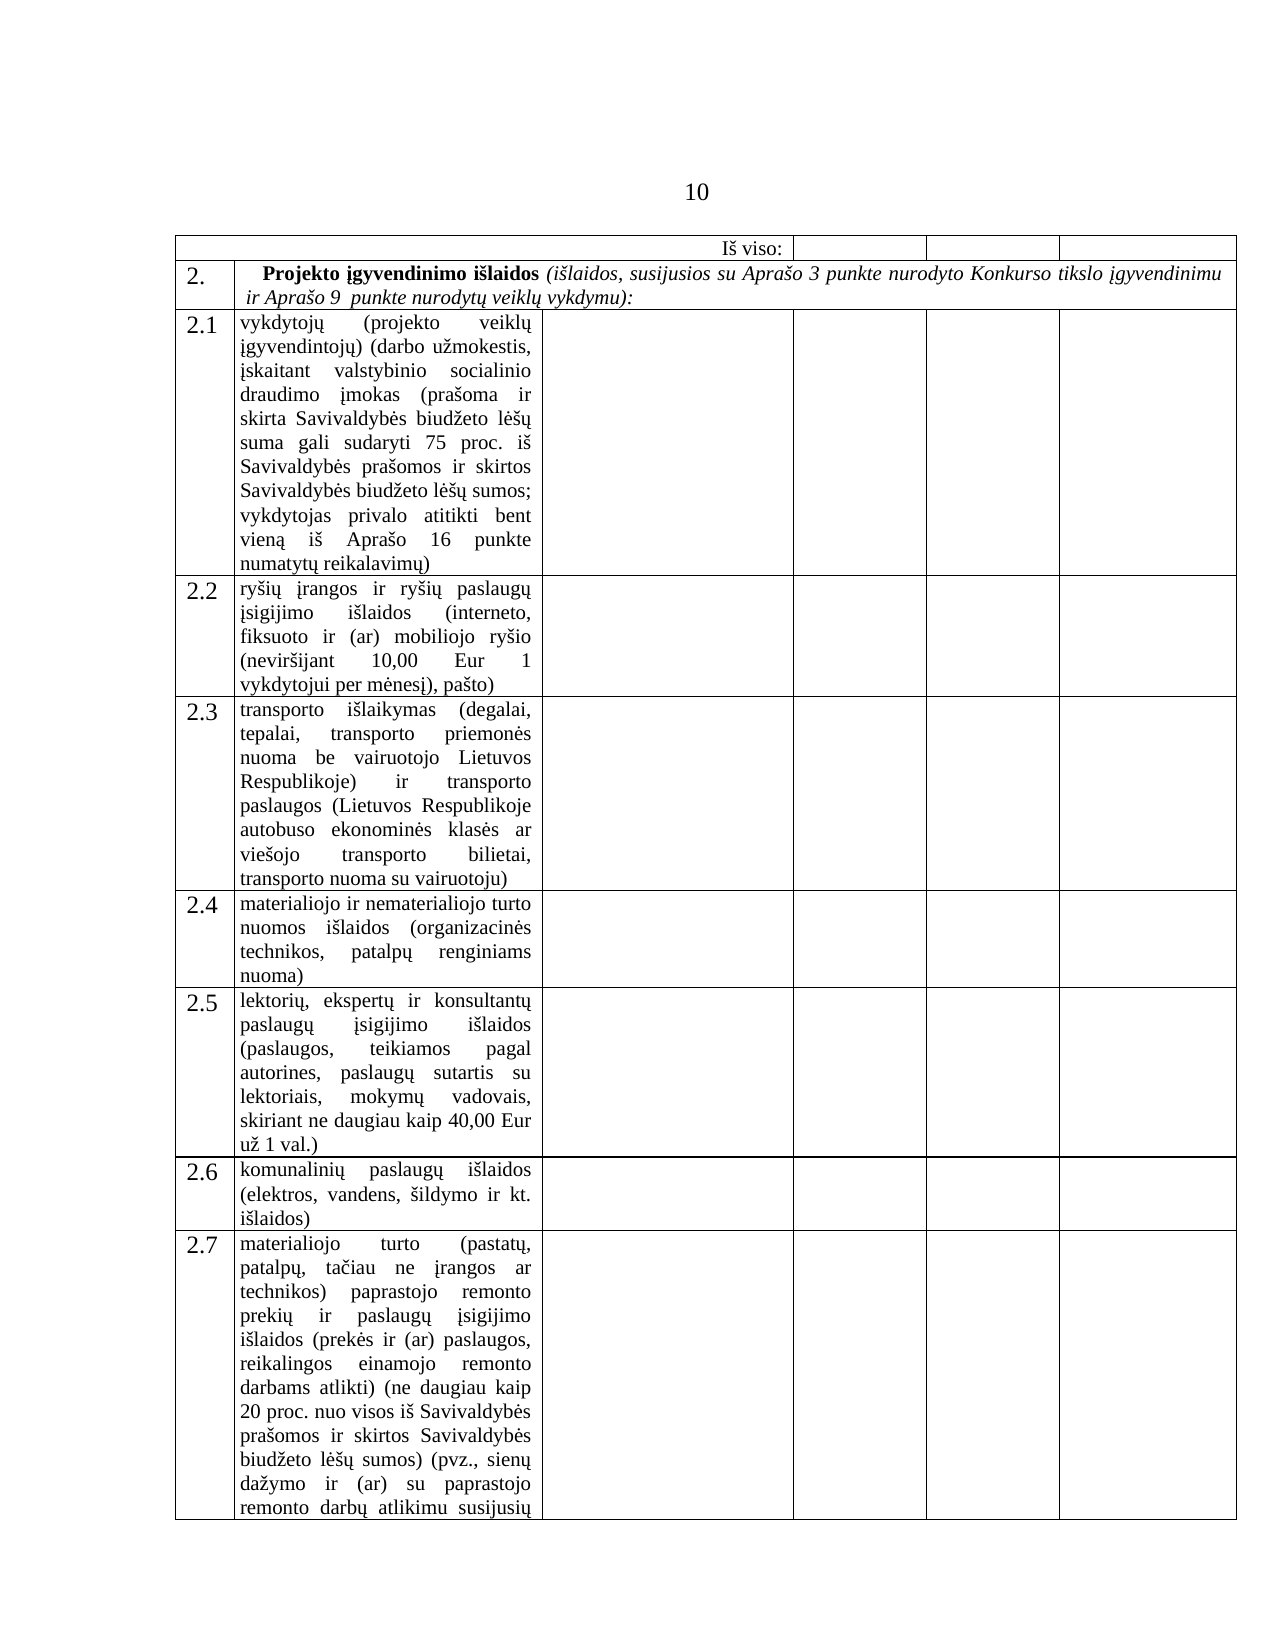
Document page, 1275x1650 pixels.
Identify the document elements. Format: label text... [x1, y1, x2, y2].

table_cell [543, 1231, 793, 1519]
table_cell vykdytojų (projekto veiklų įgyvendintojų) (darbo užmokestis, įskaitant valstybinio socialinio draudimo įmokas (prašoma ir skirta Savivaldybės biudžeto lėšų suma gali sudaryti 75 proc. iš Savivaldybės prašomos ir skirtos Savivaldybės biudžeto lėšų sumos; vykdytojas privalo atitikti bent vieną iš Aprašo 16 punkte numatytų reikalavimų) [235, 310, 542, 575]
table_cell 2.7 [176, 1231, 234, 1519]
table_cell komunalinių paslaugų išlaidos (elektros, vandens, šildymo ir kt. išlaidos) [235, 1158, 542, 1229]
table_cell [794, 988, 926, 1156]
table_cell [927, 1158, 1059, 1229]
table_cell 2.5 [176, 988, 234, 1156]
table_cell [543, 576, 793, 696]
table_cell 2. [176, 261, 234, 309]
table_cell lektorių, ekspertų ir konsultantų paslaugų įsigijimo išlaidos (paslaugos, teikiamos pagal autorines, paslaugų sutartis su lektoriais, mokymų vadovais, skiriant ne daugiau kaip 40,00 Eur už 1 val.) [235, 988, 542, 1156]
table_cell materialiojo ir nematerialiojo turto nuomos išlaidos (organizacinės technikos, patalpų renginiams nuoma) [235, 891, 542, 987]
table_cell [543, 697, 793, 889]
table_cell 2.1 [176, 310, 234, 575]
table_cell [1060, 310, 1236, 575]
table_cell [927, 576, 1059, 696]
table_cell [543, 310, 793, 575]
table_cell [543, 1158, 793, 1229]
table_cell [543, 891, 793, 987]
table_cell 2.3 [176, 697, 234, 889]
table_cell [927, 988, 1059, 1156]
table_cell [794, 576, 926, 696]
table_cell [543, 988, 793, 1156]
table_cell [927, 891, 1059, 987]
table_cell [1060, 1231, 1236, 1519]
table_cell [927, 236, 1059, 260]
table_cell [794, 310, 926, 575]
table_cell [927, 1231, 1059, 1519]
table_cell [794, 697, 926, 889]
table_cell [794, 1158, 926, 1229]
table_cell [927, 310, 1059, 575]
table_cell [927, 697, 1059, 889]
table_cell [1060, 891, 1236, 987]
table_cell Projekto įgyvendinimo išlaidos (išlaidos, susijusios su Aprašo 3 punkte nurodyto Konkurso tikslo įgyvendinimu ir Aprašo 9 punkte nurodytų veiklų vykdymu): [235, 261, 1236, 309]
table_cell [1060, 236, 1236, 260]
table_cell [1060, 697, 1236, 889]
table_cell materialiojo turto (pastatų, patalpų, tačiau ne įrangos ar technikos) paprastojo remonto prekių ir paslaugų įsigijimo išlaidos (prekės ir (ar) paslaugos, reikalingos einamojo remonto darbams atlikti) (ne daugiau kaip 20 proc. nuo visos iš Savivaldybės prašomos ir skirtos Savivaldybės biudžeto lėšų sumos) (pvz., sienų dažymo ir (ar) su paprastojo remonto darbų atlikimu susijusių [235, 1231, 542, 1519]
table_cell 2.2 [176, 576, 234, 696]
table_cell ryšių įrangos ir ryšių paslaugų įsigijimo išlaidos (interneto, fiksuoto ir (ar) mobiliojo ryšio (neviršijant 10,00 Eur 1 vykdytojui per mėnesį), pašto) [235, 576, 542, 696]
table_cell [794, 891, 926, 987]
table_cell [794, 236, 926, 260]
table_cell [1060, 576, 1236, 696]
table_cell [1060, 1158, 1236, 1229]
table_cell [1060, 988, 1236, 1156]
table_cell [794, 1231, 926, 1519]
table_cell transporto išlaikymas (degalai, tepalai, transporto priemonės nuoma be vairuotojo Lietuvos Respublikoje) ir transporto paslaugos (Lietuvos Respublikoje autobuso ekonominės klasės ar viešojo transporto bilietai, transporto nuoma su vairuotoju) [235, 697, 542, 889]
table_cell 2.6 [176, 1158, 234, 1229]
table_cell Iš viso: [176, 236, 793, 260]
table_cell 2.4 [176, 891, 234, 987]
